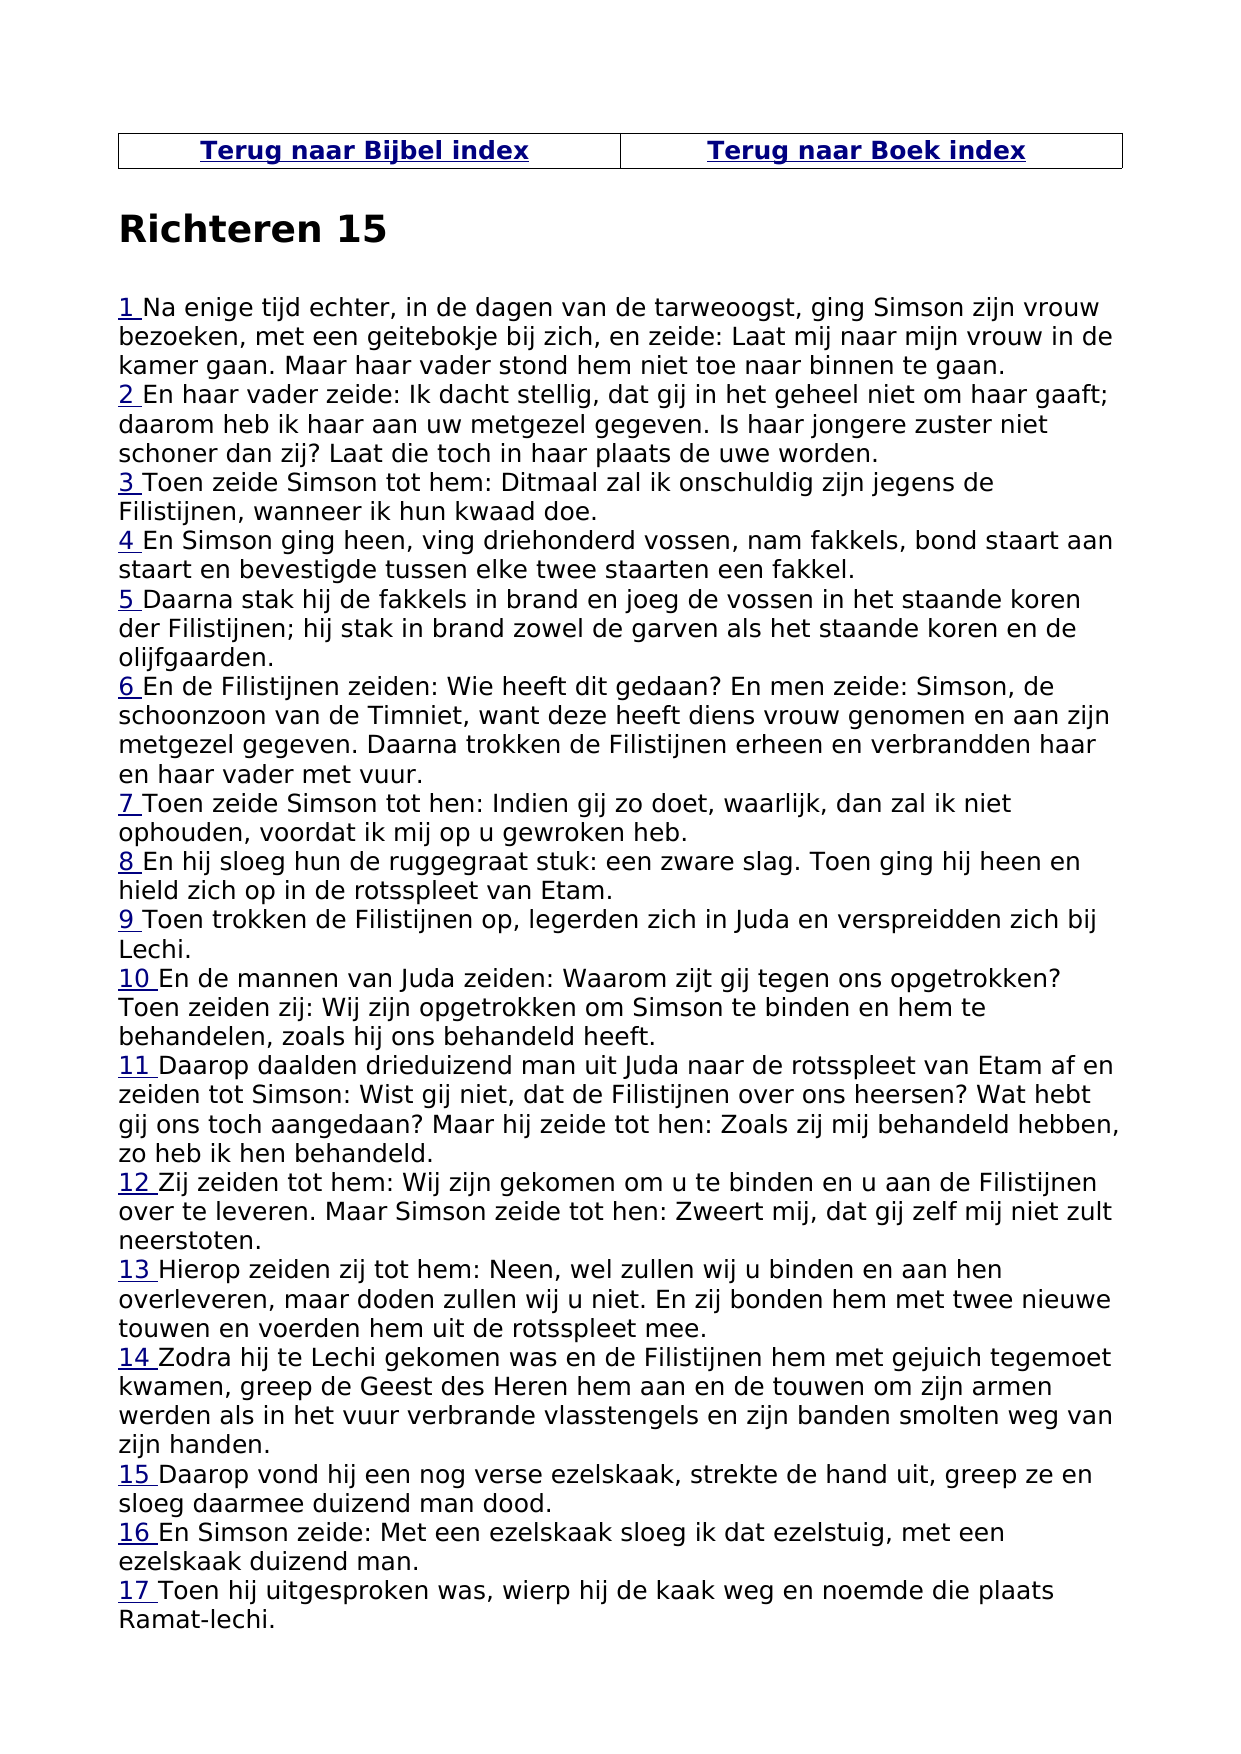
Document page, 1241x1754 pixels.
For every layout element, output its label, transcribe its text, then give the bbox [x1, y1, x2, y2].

table_header Terug naar Boek index [621, 134, 1122, 168]
table_header Terug naar Bijbel index [119, 134, 620, 168]
text 1 Na enige tijd echter, in de dagen van de tarweoogst, ging Simson zijn vrouw bezoeken, met een geitebokje bij zich, en zeide: Laat mij naar mijn vrouw in de kamer gaan. Maar haar vader stond hem niet toe naar binnen te gaan. 2 En haar vader zeide: Ik dacht stellig, dat gij in het geheel niet om haar gaaft; daarom heb ik haar aan uw metgezel gegeven. Is haar jongere zuster niet schoner dan zij? Laat die toch in haar plaats de uwe worden. 3 Toen zeide Simson tot hem: Ditmaal zal ik onschuldig zijn jegens de Filistijnen, wanneer ik hun kwaad doe. 4 En Simson ging heen, ving driehonderd vossen, nam fakkels, bond staart aan staart en bevestigde tussen elke twee staarten een fakkel. 5 Daarna stak hij de fakkels in brand en joeg de vossen in het staande koren der Filistijnen; hij stak in brand zowel de garven als het staande koren en de olijfgaarden. 6 En de Filistijnen zeiden: Wie heeft dit gedaan? En men zeide: Simson, de schoonzoon van de Timniet, want deze heeft diens vrouw genomen en aan zijn metgezel gegeven. Daarna trokken de Filistijnen erheen en verbrandden haar en haar vader met vuur. 7 Toen zeide Simson tot hen: Indien gij zo doet, waarlijk, dan zal ik niet ophouden, voordat ik mij op u gewroken heb. 8 En hij sloeg hun de ruggegraat stuk: een zware slag. Toen ging hij heen en hield zich op in de rotsspleet van Etam. 9 Toen trokken de Filistijnen op, legerden zich in Juda en verspreidden zich bij Lechi. 10 En de mannen van Juda zeiden: Waarom zijt gij tegen ons opgetrokken? Toen zeiden zij: Wij zijn opgetrokken om Simson te binden en hem te behandelen, zoals hij ons behandeld heeft. 11 Daarop daalden drieduizend man uit Juda naar de rotsspleet van Etam af en zeiden tot Simson: Wist gij niet, dat de Filistijnen over ons heersen? Wat hebt gij ons toch aangedaan? Maar hij zeide tot hen: Zoals zij mij behandeld hebben, zo heb ik hen behandeld. 12 Zij zeiden tot hem: Wij zijn gekomen om u te binden en u aan de Filistijnen over te leveren. Maar Simson zeide tot hen: Zweert mij, dat gij zelf mij niet zult neerstoten. 13 Hierop zeiden zij tot hem: Neen, wel zullen wij u binden en aan hen overleveren, maar doden zullen wij u niet. En zij bonden hem met twee nieuwe touwen en voerden hem uit de rotsspleet mee. 14 Zodra hij te Lechi gekomen was en de Filistijnen hem met gejuich tegemoet kwamen, greep de Geest des Heren hem aan en de touwen om zijn armen werden als in het vuur verbrande vlasstengels en zijn banden smolten weg van zijn handen. 15 Daarop vond hij een nog verse ezelskaak, strekte de hand uit, greep ze en sloeg daarmee duizend man dood. 16 En Simson zeide: Met een ezelskaak sloeg ik dat ezelstuig, met een ezelskaak duizend man. 17 Toen hij uitgesproken was, wierp hij de kaak weg en noemde die plaats Ramat-lechi. [118, 264, 1122, 1635]
subtitle Richteren 15 [118, 208, 1122, 252]
